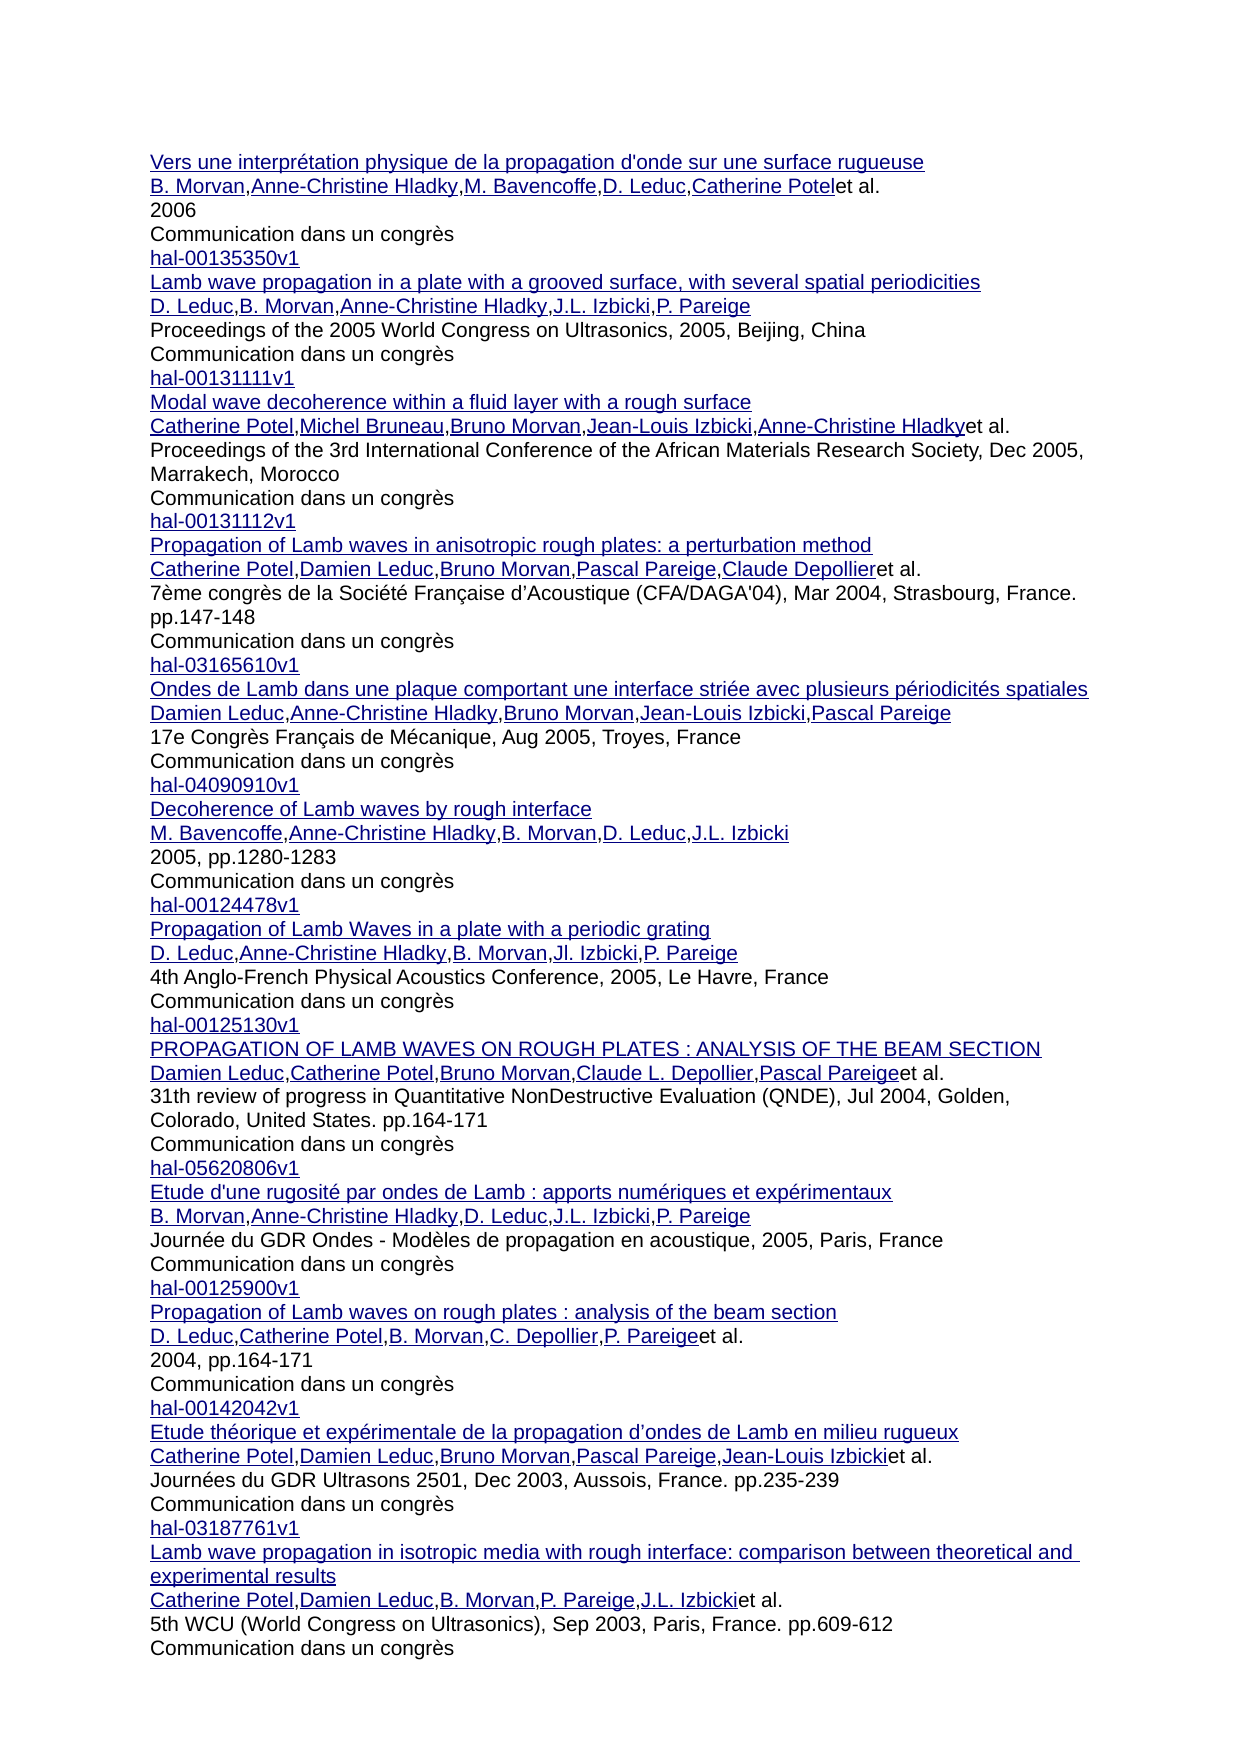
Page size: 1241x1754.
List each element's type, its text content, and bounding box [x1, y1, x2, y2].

table_cell Ondes de Lamb dans une plaque comportant une interface striée avec plusieurs périodicités spatiales Damien Leduc,Anne-Christine Hladky,Bruno Morvan,Jean-Louis Izbicki,Pascal Pareige 17e Congrès Français de Mécanique, Aug 2005, Troyes, France Communication dans un congrès hal-04090910v1 [150, 677, 1090, 797]
table_cell Decoherence of Lamb waves by rough interface M. Bavencoffe,Anne-Christine Hladky,B. Morvan,D. Leduc,J.L. Izbicki 2005, pp.1280-1283 Communication dans un congrès hal-00124478v1 [150, 797, 1090, 917]
table_cell Etude théorique et expérimentale de la propagation d’ondes de Lamb en milieu rugueux Catherine Potel,Damien Leduc,Bruno Morvan,Pascal Pareige,Jean-Louis Izbickiet al. Journées du GDR Ultrasons 2501, Dec 2003, Aussois, France. pp.235-239 Communication dans un congrès hal-03187761v1 [150, 1420, 1090, 1539]
table_cell Modal wave decoherence within a fluid layer with a rough surface Catherine Potel,Michel Bruneau,Bruno Morvan,Jean-Louis Izbicki,Anne-Christine Hladkyet al. Proceedings of the 3rd International Conference of the African Materials Research Society, Dec 2005, Marrakech, Morocco Communication dans un congrès hal-00131112v1 [150, 390, 1090, 533]
table_cell Lamb wave propagation in a plate with a grooved surface, with several spatial periodicities D. Leduc,B. Morvan,Anne-Christine Hladky,J.L. Izbicki,P. Pareige Proceedings of the 2005 World Congress on Ultrasonics, 2005, Beijing, China Communication dans un congrès hal-00131111v1 [150, 270, 1090, 389]
table_cell Propagation of Lamb waves in anisotropic rough plates: a perturbation method Catherine Potel,Damien Leduc,Bruno Morvan,Pascal Pareige,Claude Depollieret al. 7ème congrès de la Société Française d’Acoustique (CFA/DAGA'04), Mar 2004, Strasbourg, France. pp.147-148 Communication dans un congrès hal-03165610v1 [150, 533, 1090, 677]
table_cell Lamb wave propagation in isotropic media with rough interface: comparison between theoretical and experimental results Catherine Potel,Damien Leduc,B. Morvan,P. Pareige,J.L. Izbickiet al. 5th WCU (World Congress on Ultrasonics), Sep 2003, Paris, France. pp.609-612 Communication dans un congrès [150, 1540, 1090, 1659]
table_cell Propagation of Lamb Waves in a plate with a periodic grating D. Leduc,Anne-Christine Hladky,B. Morvan,Jl. Izbicki,P. Pareige 4th Anglo-French Physical Acoustics Conference, 2005, Le Havre, France Communication dans un congrès hal-00125130v1 [150, 917, 1090, 1036]
table_cell PROPAGATION OF LAMB WAVES ON ROUGH PLATES : ANALYSIS OF THE BEAM SECTION Damien Leduc,Catherine Potel,Bruno Morvan,Claude L. Depollier,Pascal Pareigeet al. 31th review of progress in Quantitative NonDestructive Evaluation (QNDE), Jul 2004, Golden, Colorado, United States. pp.164-171 Communication dans un congrès hal-05620806v1 [150, 1036, 1090, 1180]
table_cell Propagation of Lamb waves on rough plates : analysis of the beam section D. Leduc,Catherine Potel,B. Morvan,C. Depollier,P. Pareigeet al. 2004, pp.164-171 Communication dans un congrès hal-00142042v1 [150, 1300, 1090, 1420]
table_cell Etude d'une rugosité par ondes de Lamb : apports numériques et expérimentaux B. Morvan,Anne-Christine Hladky,D. Leduc,J.L. Izbicki,P. Pareige Journée du GDR Ondes - Modèles de propagation en acoustique, 2005, Paris, France Communication dans un congrès hal-00125900v1 [150, 1180, 1090, 1300]
table_cell Vers une interprétation physique de la propagation d'onde sur une surface rugueuse B. Morvan,Anne-Christine Hladky,M. Bavencoffe,D. Leduc,Catherine Potelet al. 2006 Communication dans un congrès hal-00135350v1 [150, 150, 1090, 270]
